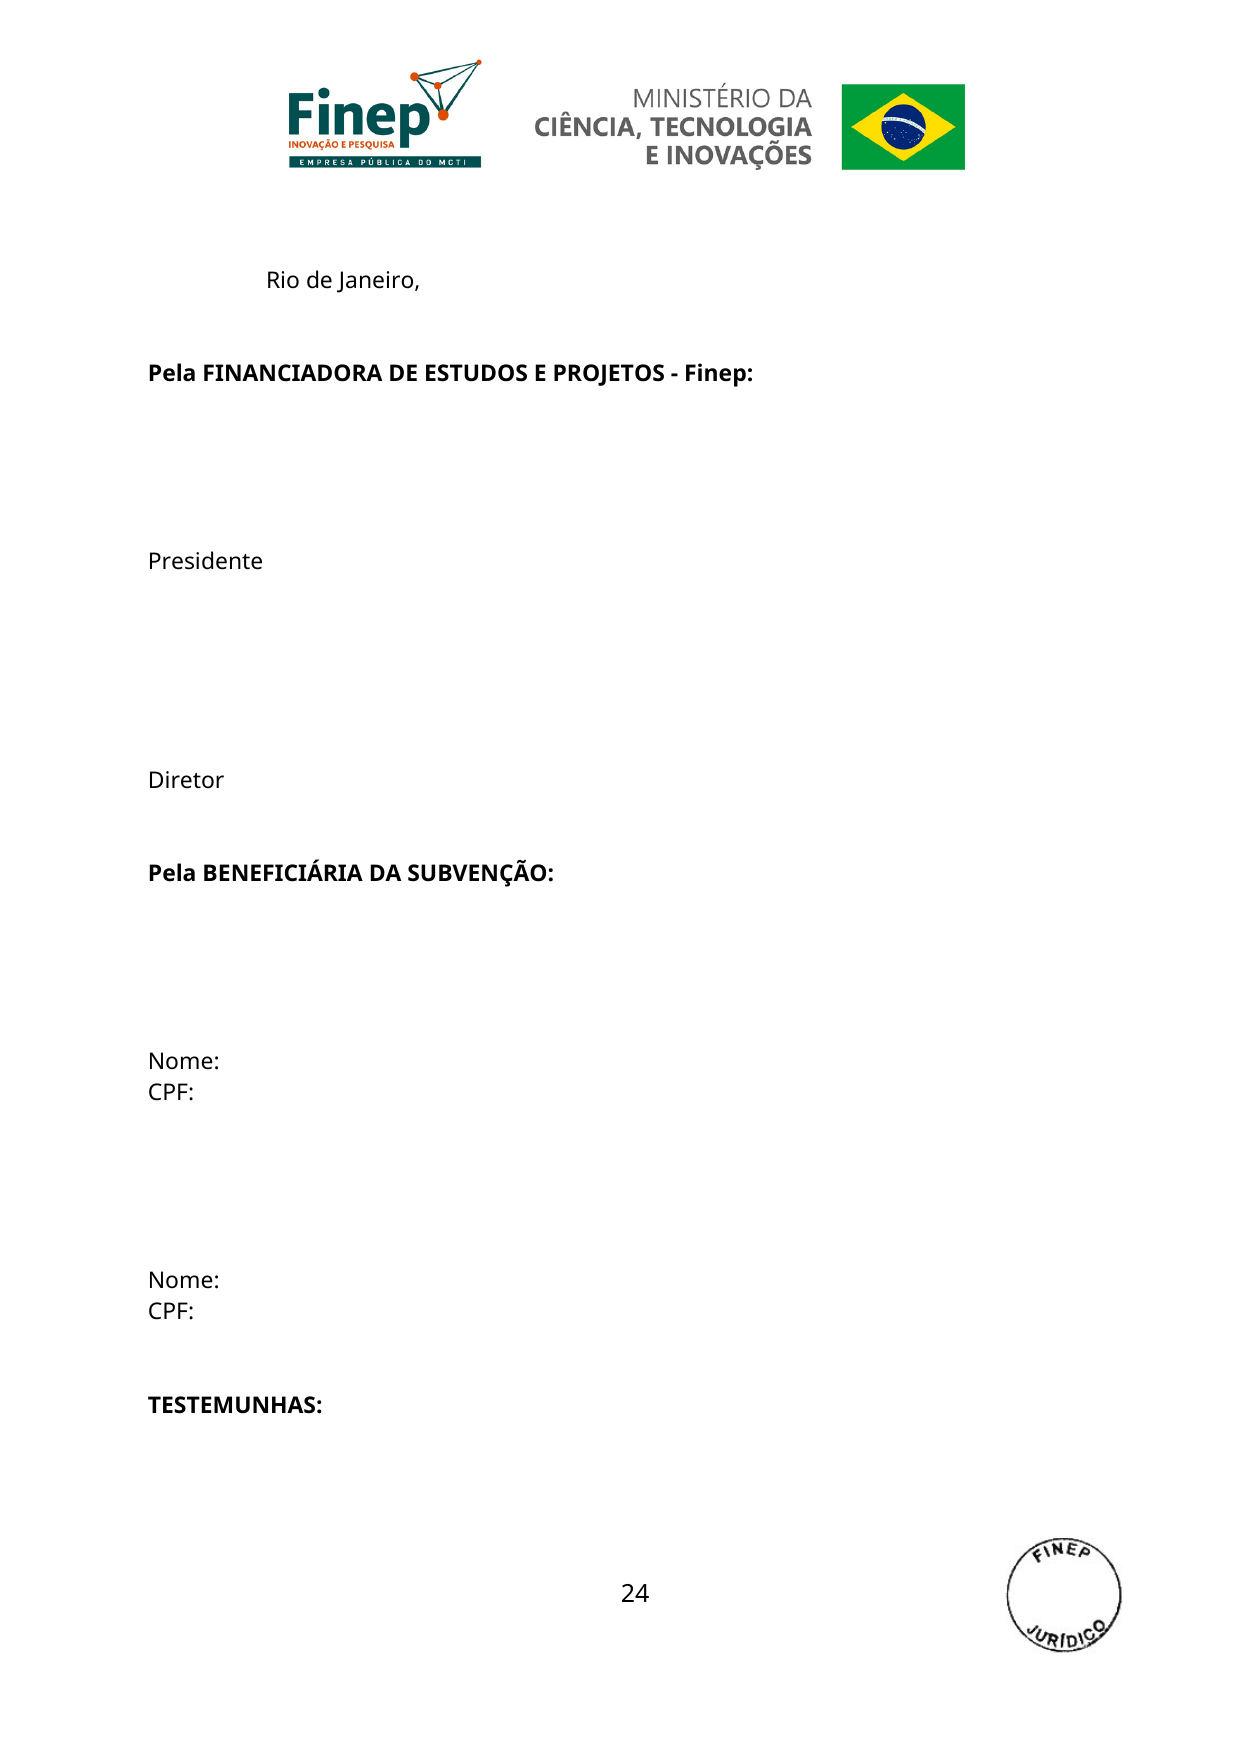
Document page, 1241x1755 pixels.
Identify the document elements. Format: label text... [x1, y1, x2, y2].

text Nome: [148, 1264, 1122, 1295]
text CPF: [148, 1295, 1122, 1326]
text Nome: [148, 1045, 1122, 1076]
text Rio de Janeiro, [148, 264, 1122, 295]
text Diretor [148, 764, 1122, 795]
text Presidente [148, 545, 1122, 576]
text CPF: [148, 1076, 1122, 1107]
text TESTEMUNHAS: [148, 1389, 1122, 1420]
text Pela FINANCIADORA DE ESTUDOS E PROJETOS - Finep: [148, 357, 1122, 389]
text Pela BENEFICIÁRIA DA SUBVENÇÃO: [148, 857, 1122, 889]
